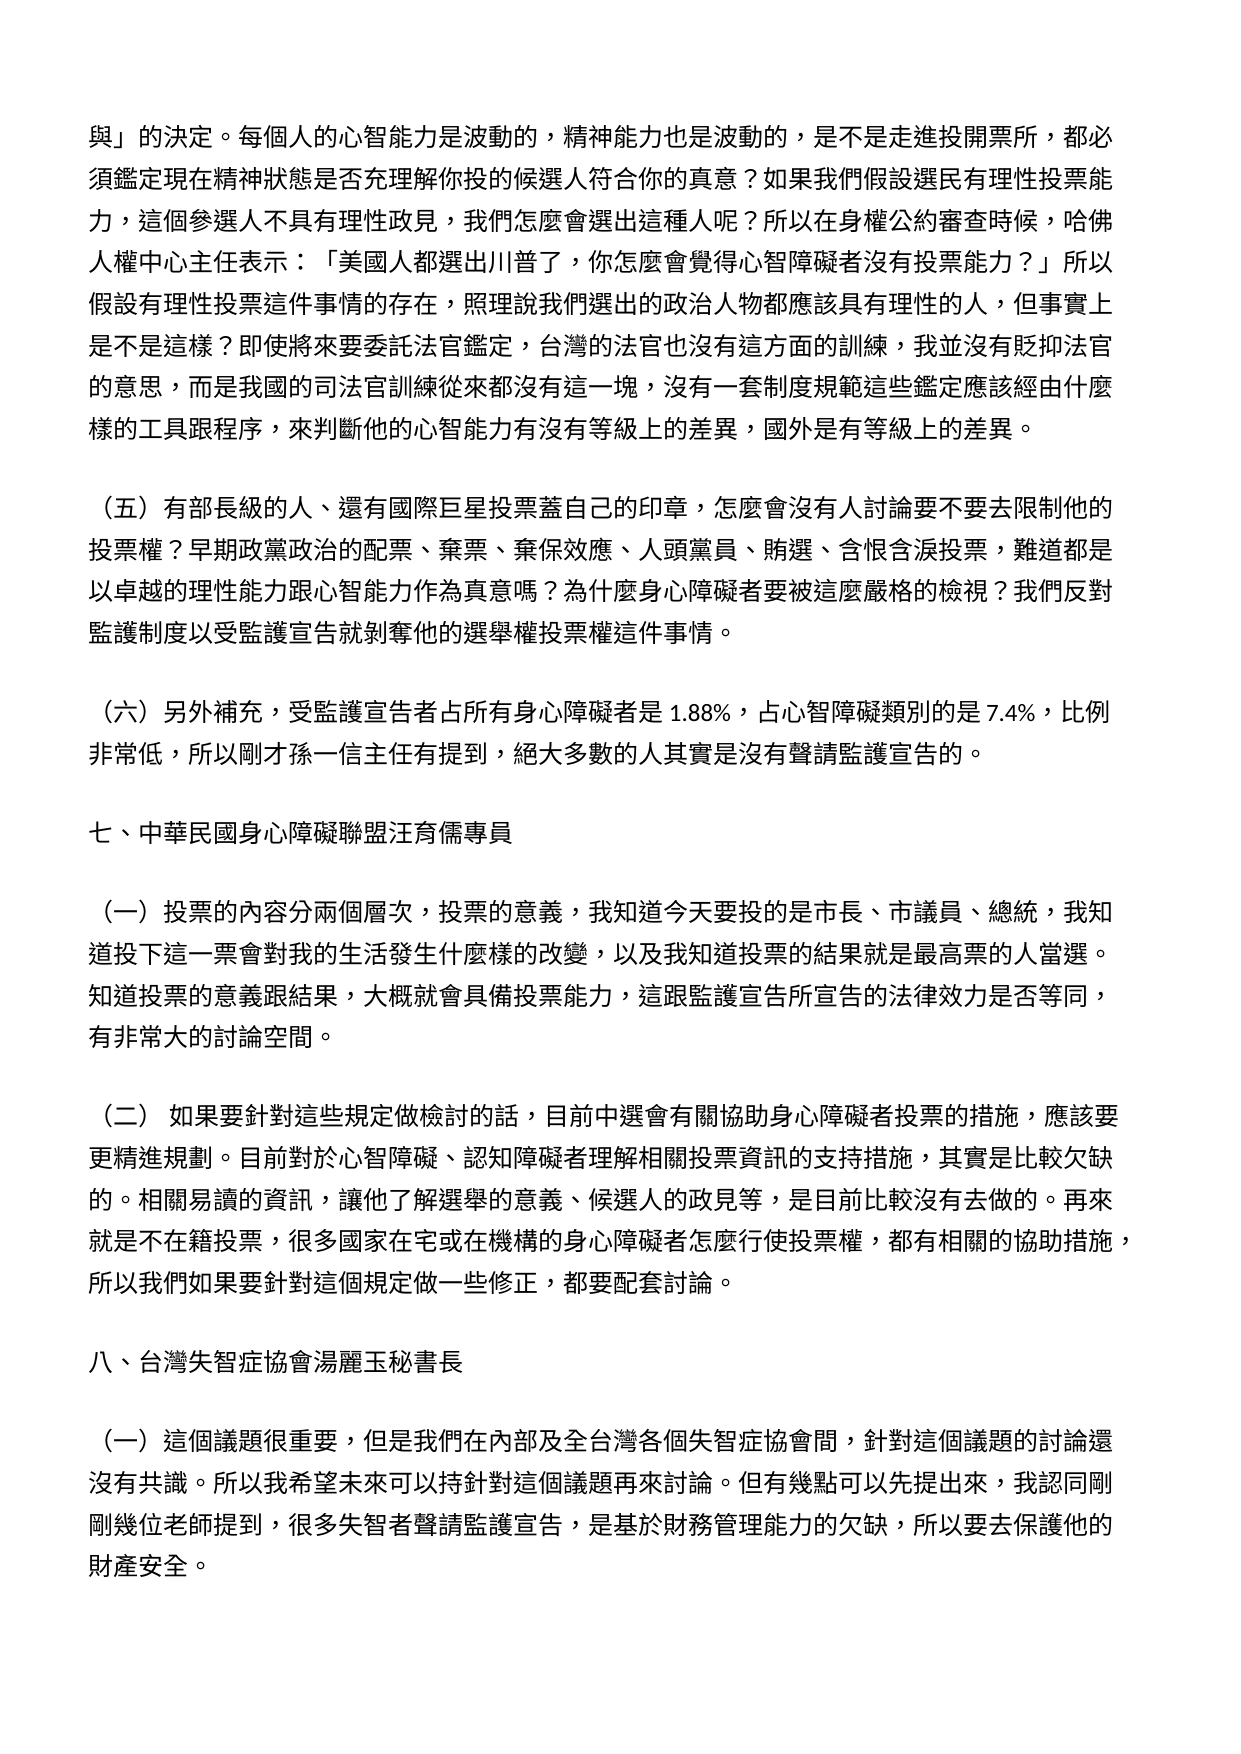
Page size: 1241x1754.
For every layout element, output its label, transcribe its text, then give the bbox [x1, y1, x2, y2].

text （六）另外補充，受監護宣告者占所有身心障礙者是1.88%，占心智障礙類別的是7.4%，比例非常低，所以剛才孫一信主任有提到，絕大多數的人其實是沒有聲請監護宣告的。 [89, 687, 1122, 771]
text （一）投票的內容分兩個層次，投票的意義，我知道今天要投的是市長、市議員、總統，我知道投下這一票會對我的生活發生什麼樣的改變，以及我知道投票的結果就是最高票的人當選。知道投票的意義跟結果，大概就會具備投票能力，這跟監護宣告所宣告的法律效力是否等同，有非常大的討論空間。 [89, 887, 1122, 1054]
text 七、中華民國身心障礙聯盟汪育儒專員 [89, 808, 1122, 850]
text （二） 如果要針對這些規定做檢討的話，目前中選會有關協助身心障礙者投票的措施，應該要更精進規劃。目前對於心智障礙、認知障礙者理解相關投票資訊的支持措施，其實是比較欠缺的。相關易讀的資訊，讓他了解選舉的意義、候選人的政見等，是目前比較沒有去做的。再來就是不在籍投票，很多國家在宅或在機構的身心障礙者怎麼行使投票權，都有相關的協助措施，所以我們如果要針對這個規定做一些修正，都要配套討論。 [89, 1091, 1122, 1300]
text 八、台灣失智症協會湯麗玉秘書長 [89, 1337, 1122, 1379]
text （一）這個議題很重要，但是我們在內部及全台灣各個失智症協會間，針對這個議題的討論還沒有共識。所以我希望未來可以持針對這個議題再來討論。但有幾點可以先提出來，我認同剛剛幾位老師提到，很多失智者聲請監護宣告，是基於財務管理能力的欠缺，所以要去保護他的財產安全。 [89, 1416, 1122, 1583]
text （五）有部長級的人、還有國際巨星投票蓋自己的印章，怎麼會沒有人討論要不要去限制他的投票權？早期政黨政治的配票、棄票、棄保效應、人頭黨員、賄選、含恨含淚投票，難道都是以卓越的理性能力跟心智能力作為真意嗎？為什麼身心障礙者要被這麼嚴格的檢視？我們反對監護制度以受監護宣告就剝奪他的選舉權投票權這件事情。 [89, 483, 1122, 650]
text 與」的決定。每個人的心智能力是波動的，精神能力也是波動的，是不是走進投開票所，都必須鑑定現在精神狀態是否充理解你投的候選人符合你的真意？如果我們假設選民有理性投票能力，這個參選人不具有理性政見，我們怎麼會選出這種人呢？所以在身權公約審查時候，哈佛人權中心主任表示：「美國人都選出川普了，你怎麼會覺得心智障礙者沒有投票能力？」所以假設有理性投票這件事情的存在，照理說我們選出的政治人物都應該具有理性的人，但事實上是不是這樣？即使將來要委託法官鑑定，台灣的法官也沒有這方面的訓練，我並沒有貶抑法官的意思，而是我國的司法官訓練從來都沒有這一塊，沒有一套制度規範這些鑑定應該經由什麼樣的工具跟程序，來判斷他的心智能力有沒有等級上的差異，國外是有等級上的差異。 [89, 112, 1122, 446]
